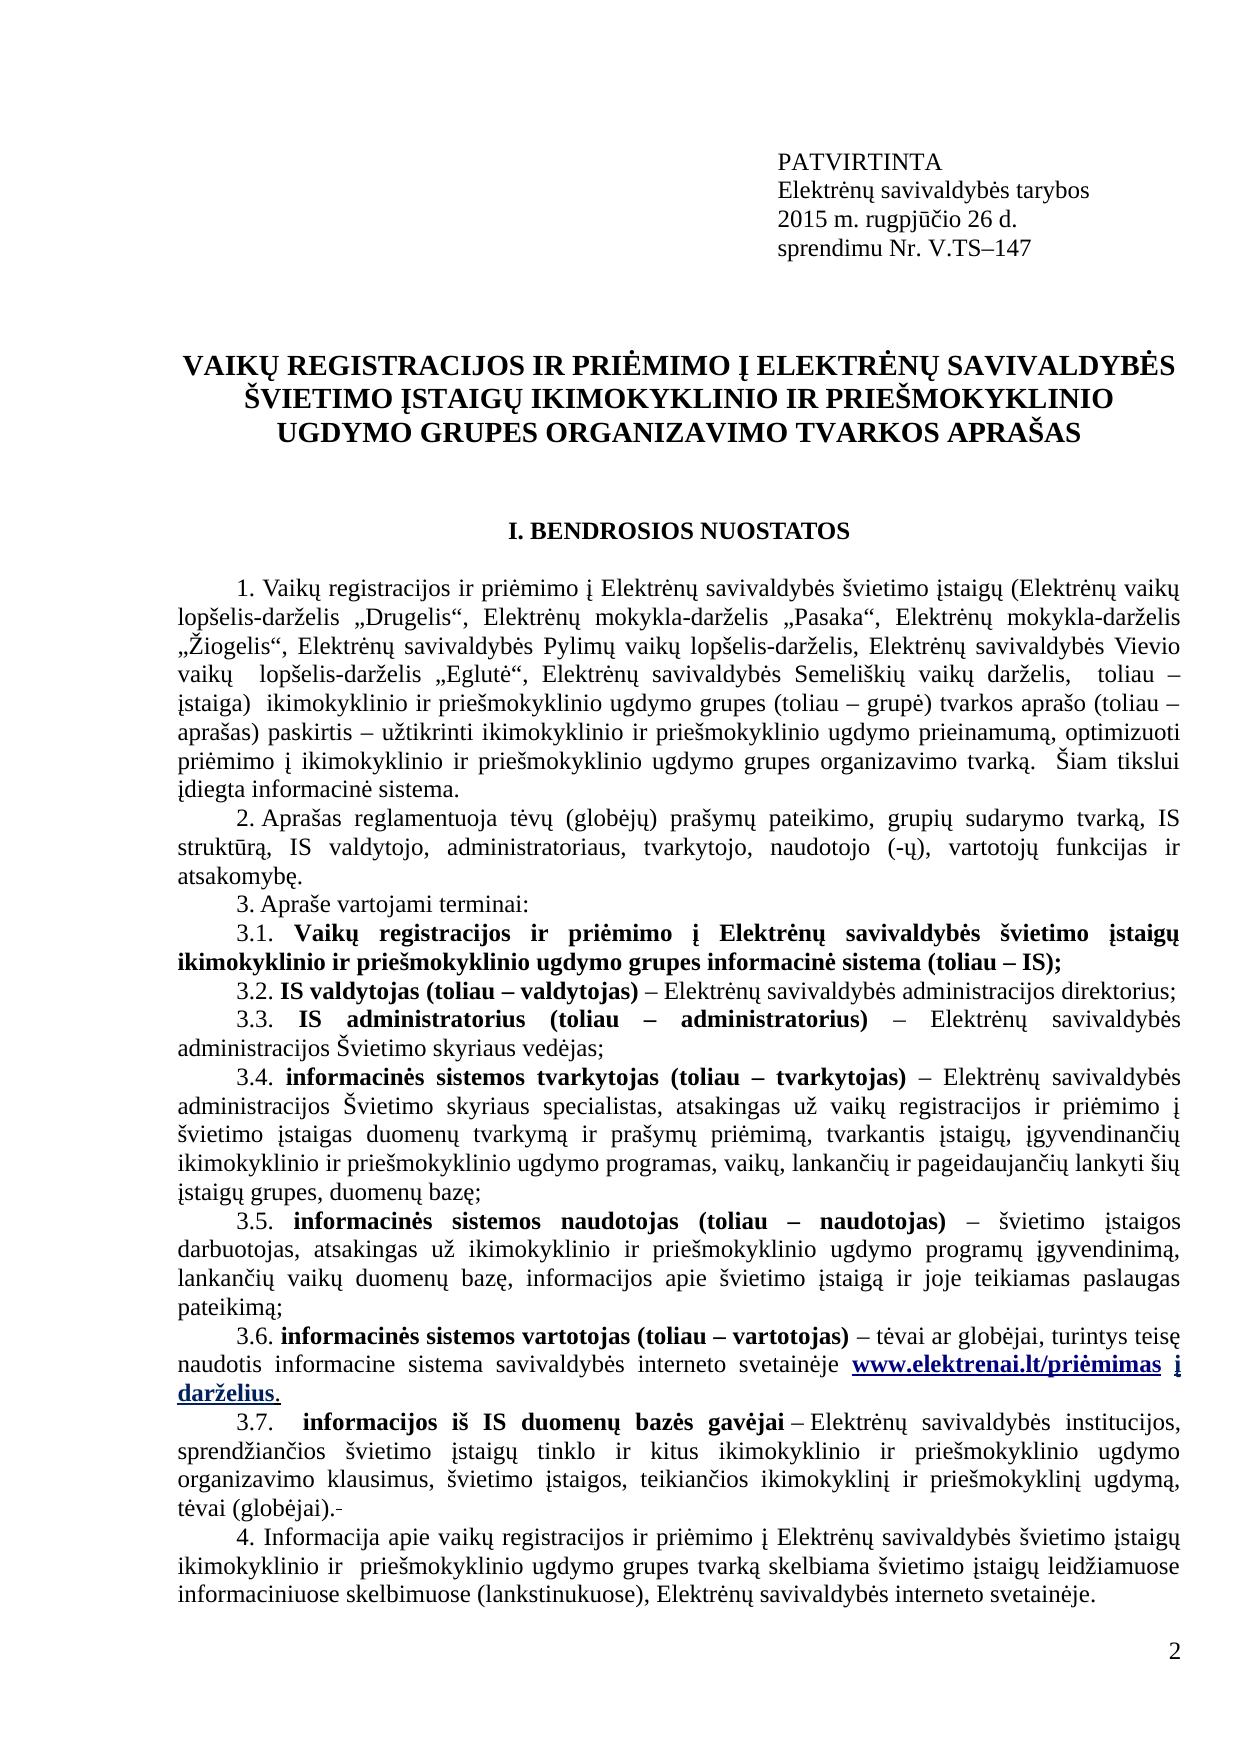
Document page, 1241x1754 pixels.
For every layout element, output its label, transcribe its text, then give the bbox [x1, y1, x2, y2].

text 3.7. informacijos iš IS duomenų bazės gavėjai – Elektrėnų savivaldybės institucijos, sprendžiančios švietimo įstaigų tinklo ir kitus ikimokyklinio ir priešmokyklinio ugdymo organizavimo klausimus, švietimo įstaigos, teikiančios ikimokyklinį ir priešmokyklinį ugdymą, tėvai (globėjai). [177, 1407, 1181, 1522]
text PATVIRTINTA [702, 147, 1181, 176]
text 2015 m. rugpjūčio 26 d. [702, 204, 1181, 233]
text 3.6. informacinės sistemos vartotojas (toliau – vartotojas) – tėvai ar globėjai, turintys teisę naudotis informacine sistema savivaldybės interneto svetainėje www.elektrenai.lt/priėmimas į darželius. [177, 1321, 1181, 1407]
text 2. Aprašas reglamentuoja tėvų (globėjų) prašymų pateikimo, grupių sudarymo tvarką, IS struktūrą, IS valdytojo, administratoriaus, tvarkytojo, naudotojo (-ų), vartotojų funkcijas ir atsakomybę. [177, 803, 1181, 889]
text VAIKŲ REGISTRACIJOS IR PRIĖMIMO Į ELEKTRĖNŲ SAVIVALDYBĖS ŠVIETIMO ĮSTAIGŲ IKIMOKYKLINIO IR PRIEŠMOKYKLINIO UGDYMO GRUPES ORGANIZAVIMO TVARKOS APRAŠAS [177, 348, 1181, 449]
text 1. Vaikų registracijos ir priėmimo į Elektrėnų savivaldybės švietimo įstaigų (Elektrėnų vaikų lopšelis-darželis „Drugelis“, Elektrėnų mokykla-darželis „Pasaka“, Elektrėnų mokykla-darželis „Žiogelis“, Elektrėnų savivaldybės Pylimų vaikų lopšelis-darželis, Elektrėnų savivaldybės Vievio vaikų lopšelis-darželis „Eglutė“, Elektrėnų savivaldybės Semeliškių vaikų darželis, toliau – įstaiga) ikimokyklinio ir priešmokyklinio ugdymo grupes (toliau – grupė) tvarkos aprašo (toliau – aprašas) paskirtis – užtikrinti ikimokyklinio ir priešmokyklinio ugdymo prieinamumą, optimizuoti priėmimo į ikimokyklinio ir priešmokyklinio ugdymo grupes organizavimo tvarką. Šiam tikslui įdiegta informacinė sistema. [177, 573, 1181, 803]
text 3.5. informacinės sistemos naudotojas (toliau – naudotojas) – švietimo įstaigos darbuotojas, atsakingas už ikimokyklinio ir priešmokyklinio ugdymo programų įgyvendinimą, lankančių vaikų duomenų bazę, informacijos apie švietimo įstaigą ir joje teikiamas paslaugas pateikimą; [177, 1206, 1181, 1321]
text 3. Apraše vartojami terminai: [177, 889, 1181, 918]
text 3.3. IS administratorius (toliau – administratorius) – Elektrėnų savivaldybės administracijos Švietimo skyriaus vedėjas; [177, 1004, 1181, 1062]
text 3.2. IS valdytojas (toliau – valdytojas) – Elektrėnų savivaldybės administracijos direktorius; [177, 976, 1181, 1004]
text 4. Informacija apie vaikų registracijos ir priėmimo į Elektrėnų savivaldybės švietimo įstaigų ikimokyklinio ir priešmokyklinio ugdymo grupes tvarką skelbiama švietimo įstaigų leidžiamuose informaciniuose skelbimuose (lankstinukuose), Elektrėnų savivaldybės interneto svetainėje. [177, 1522, 1181, 1608]
text 3.4. informacinės sistemos tvarkytojas (toliau – tvarkytojas) – Elektrėnų savivaldybės administracijos Švietimo skyriaus specialistas, atsakingas už vaikų registracijos ir priėmimo į švietimo įstaigas duomenų tvarkymą ir prašymų priėmimą, tvarkantis įstaigų, įgyvendinančių ikimokyklinio ir priešmokyklinio ugdymo programas, vaikų, lankančių ir pageidaujančių lankyti šių įstaigų grupes, duomenų bazę; [177, 1062, 1181, 1206]
text 3.1. Vaikų registracijos ir priėmimo į Elektrėnų savivaldybės švietimo įstaigų ikimokyklinio ir priešmokyklinio ugdymo grupes informacinė sistema (toliau – IS); [177, 918, 1181, 976]
text Elektrėnų savivaldybės tarybos [702, 176, 1181, 204]
text I. BENDROSIOS NUOSTATOS [177, 516, 1181, 544]
text sprendimu Nr. V.TS–147 [702, 233, 1181, 262]
